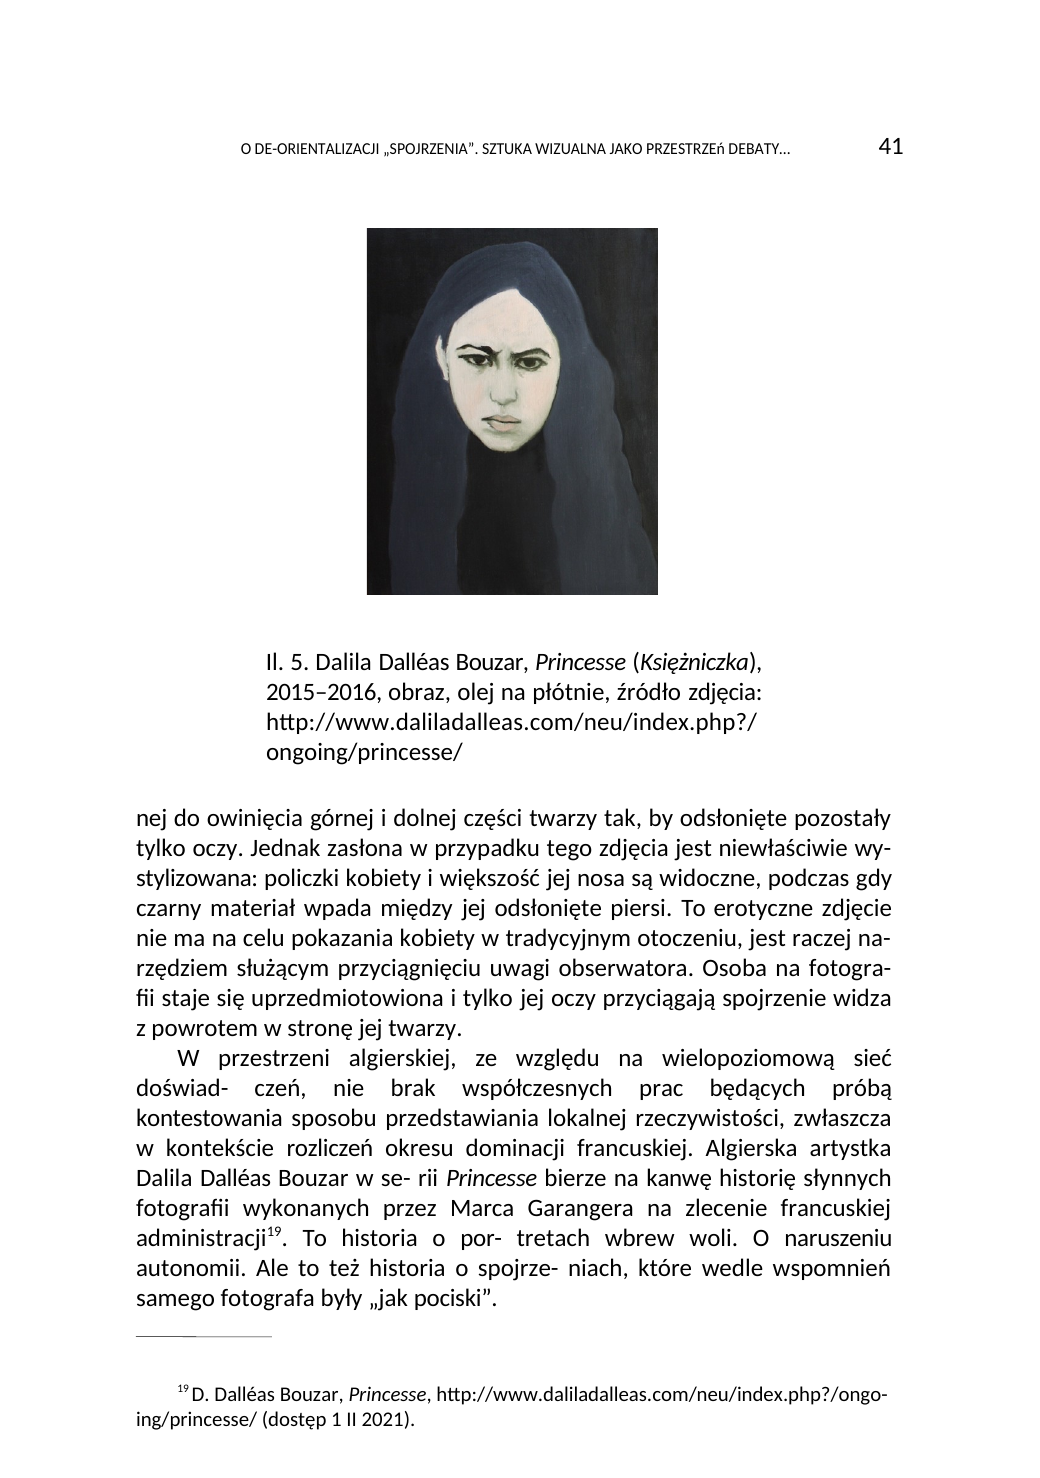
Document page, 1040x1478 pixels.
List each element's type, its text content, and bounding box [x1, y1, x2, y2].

text nej do owinięcia górnej i dolnej części twarzy tak, by odsłonięte pozostały tylko oczy. Jednak zasłona w przypadku tego zdjęcia jest niewłaściwie wy- stylizowana: policzki kobiety i większość jej nosa są widoczne, podczas gdy czarny materiał wpada między jej odsłonięte piersi. To erotyczne zdjęcie nie ma na celu pokazania kobiety w tradycyjnym otoczeniu, jest raczej na- rzędziem służącym przyciągnięciu uwagi obserwatora. Osoba na fotogra- fii staje się uprzedmiotowiona i tylko jej oczy przyciągają spojrzenie widza z powrotem w stronę jej twarzy. [136, 802, 892, 1042]
text 19 D. Dalléas Bouzar, Princesse, http://www.daliladalleas.com/neu/index.php?/ongo- ing/princesse/ (dostęp 1 II 2021). [136, 1381, 904, 1431]
text Il. 5. Dalila Dalléas Bouzar, Princesse (Księżniczka), 2015–2016, obraz, olej na płótnie, źródło zdjęcia: http://www.daliladalleas.com/neu/index.php?/ ongoing/princesse/ [266, 646, 762, 766]
text W przestrzeni algierskiej, ze względu na wielopoziomową sieć doświad- czeń, nie brak współczesnych prac będących próbą kontestowania sposobu przedstawiania lokalnej rzeczywistości, zwłaszcza w kontekście rozliczeń okresu dominacji francuskiej. Algierska artystka Dalila Dalléas Bouzar w se- rii Princesse bierze na kanwę historię słynnych fotografii wykonanych przez Marca Garangera na zlecenie francuskiej administracji19. To historia o por- tretach wbrew woli. O naruszeniu autonomii. Ale to też historia o spojrze- niach, które wedle wspomnień samego fotografa były „jak pociski”. [136, 1042, 892, 1312]
